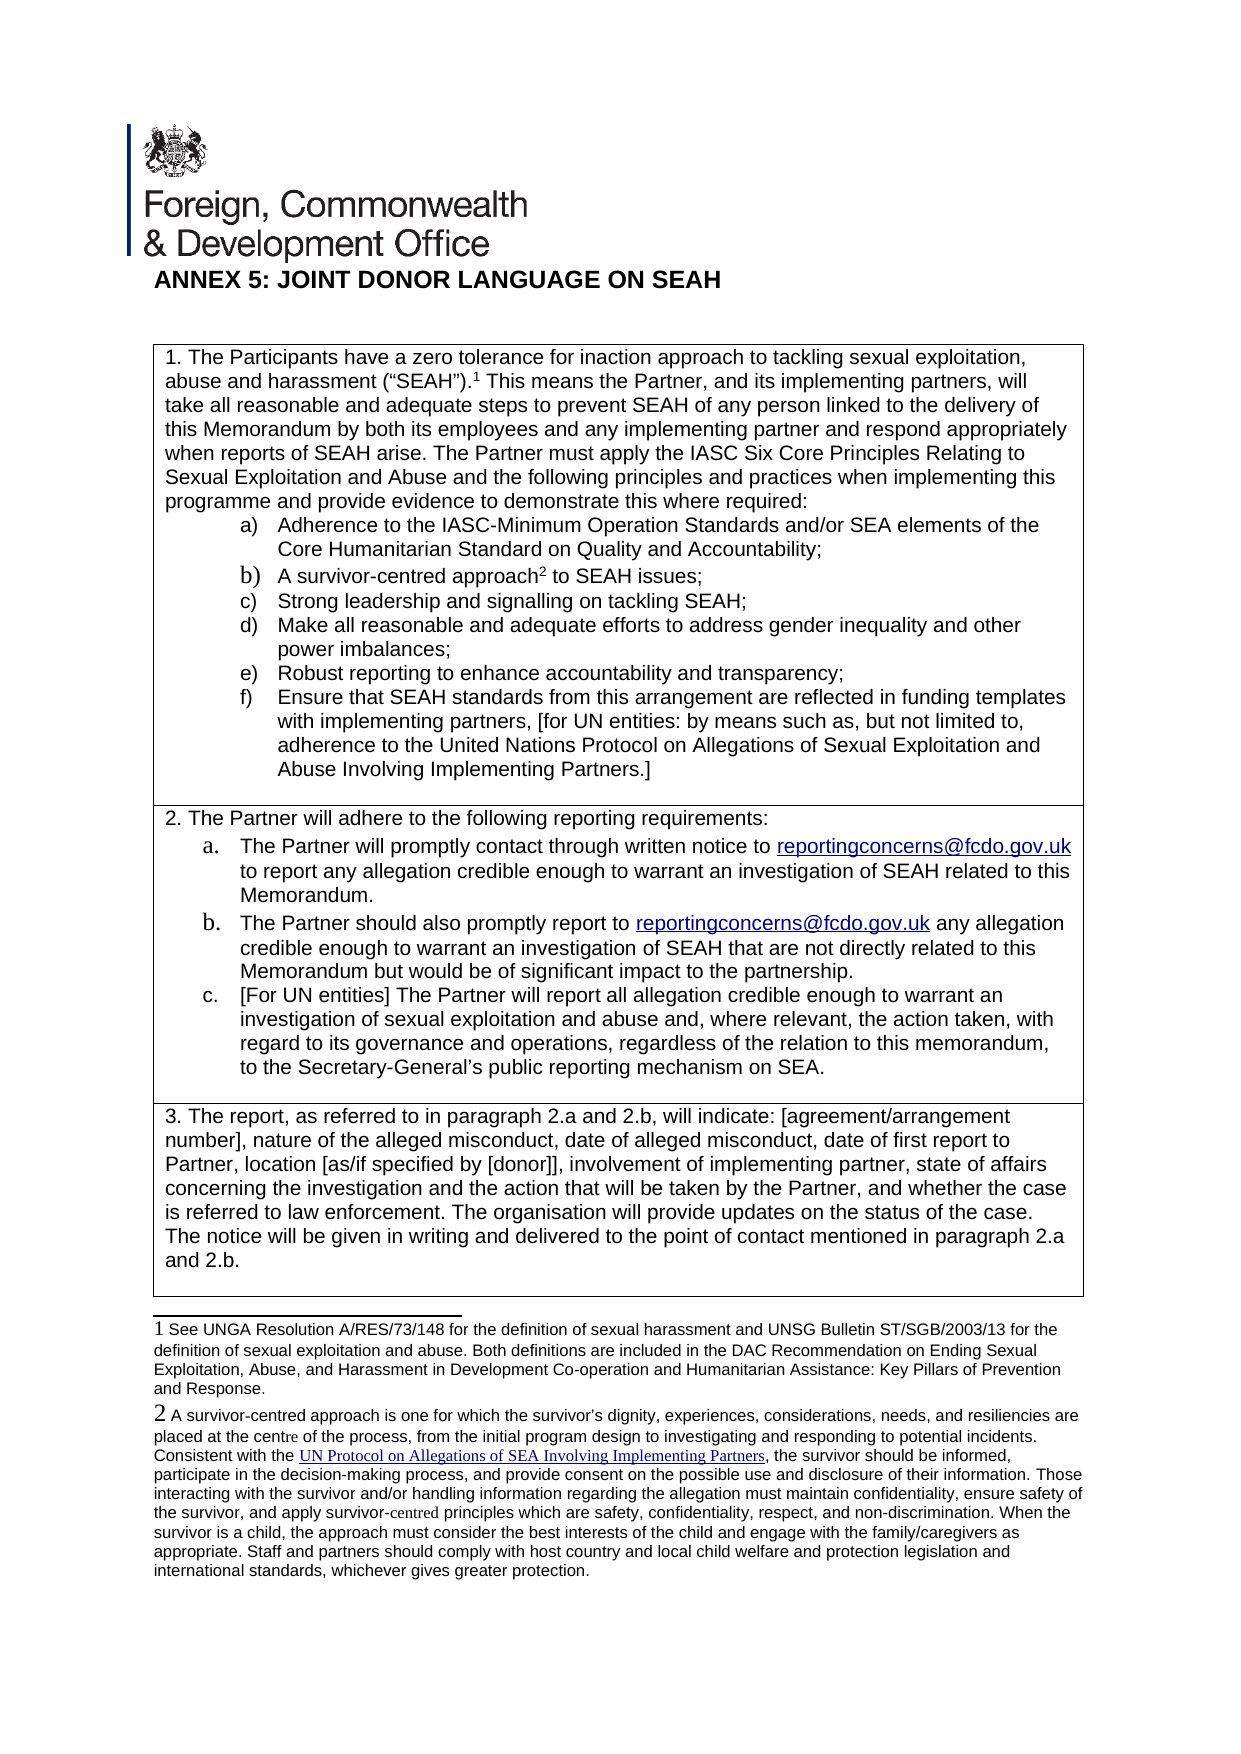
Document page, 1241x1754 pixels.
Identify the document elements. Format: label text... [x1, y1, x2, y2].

table_header 1. The Participants have a zero tolerance for inaction approach to tackling sexual exploitation, abuse and harassment (“SEAH”). This means the Partner, and its implementing partners, will take all reasonable and adequate steps to prevent SEAH of any person linked to the delivery of this Memorandum by both its employees and any implementing partner and respond appropriately when reports of SEAH arise. The Partner must apply the IASC Six Core Principles Relating to Sexual Exploitation and Abuse and the following principles and practices when implementing this programme and provide evidence to demonstrate this where required: Adherence to the IASC-Minimum Operation Standards and/or SEA elements of the Core Humanitarian Standard on Quality and Accountability; A survivor-centred approach to SEAH issues; Strong leadership and signalling on tackling SEAH; Make all reasonable and adequate efforts to address gender inequality and other power imbalances; Robust reporting to enhance accountability and transparency; Ensure that SEAH standards from this arrangement are reflected in funding templates with implementing partners, [for UN entities: by means such as, but not limited to, adherence to the United Nations Protocol on Allegations of Sexual Exploitation and Abuse Involving Implementing Partners.] [154, 345, 1083, 805]
table_cell 3. The report, as referred to in paragraph 2.a and 2.b, will indicate: [agreement/arrangement number], nature of the alleged misconduct, date of alleged misconduct, date of first report to Partner, location [as/if specified by [donor]], involvement of implementing partner, state of affairs concerning the investigation and the action that will be taken by the Partner, and whether the case is referred to law enforcement. The organisation will provide updates on the status of the case. The notice will be given in writing and delivered to the point of contact mentioned in paragraph 2.a and 2.b. [154, 1104, 1083, 1296]
text ANNEX 5: JOINT DONOR LANGUAGE ON SEAH [153, 265, 1087, 293]
table_cell 2. The Partner will adhere to the following reporting requirements: The Partner will promptly contact through written notice to reportingconcerns@fcdo.gov.uk to report any allegation credible enough to warrant an investigation of SEAH related to this Memorandum. The Partner should also promptly report to reportingconcerns@fcdo.gov.uk any allegation credible enough to warrant an investigation of SEAH that are not directly related to this Memorandum but would be of significant impact to the partnership. [For UN entities] The Partner will report all allegation credible enough to warrant an investigation of sexual exploitation and abuse and, where relevant, the action taken, with regard to its governance and operations, regardless of the relation to this memorandum, to the Secretary-General’s public reporting mechanism on SEA. [154, 806, 1083, 1103]
